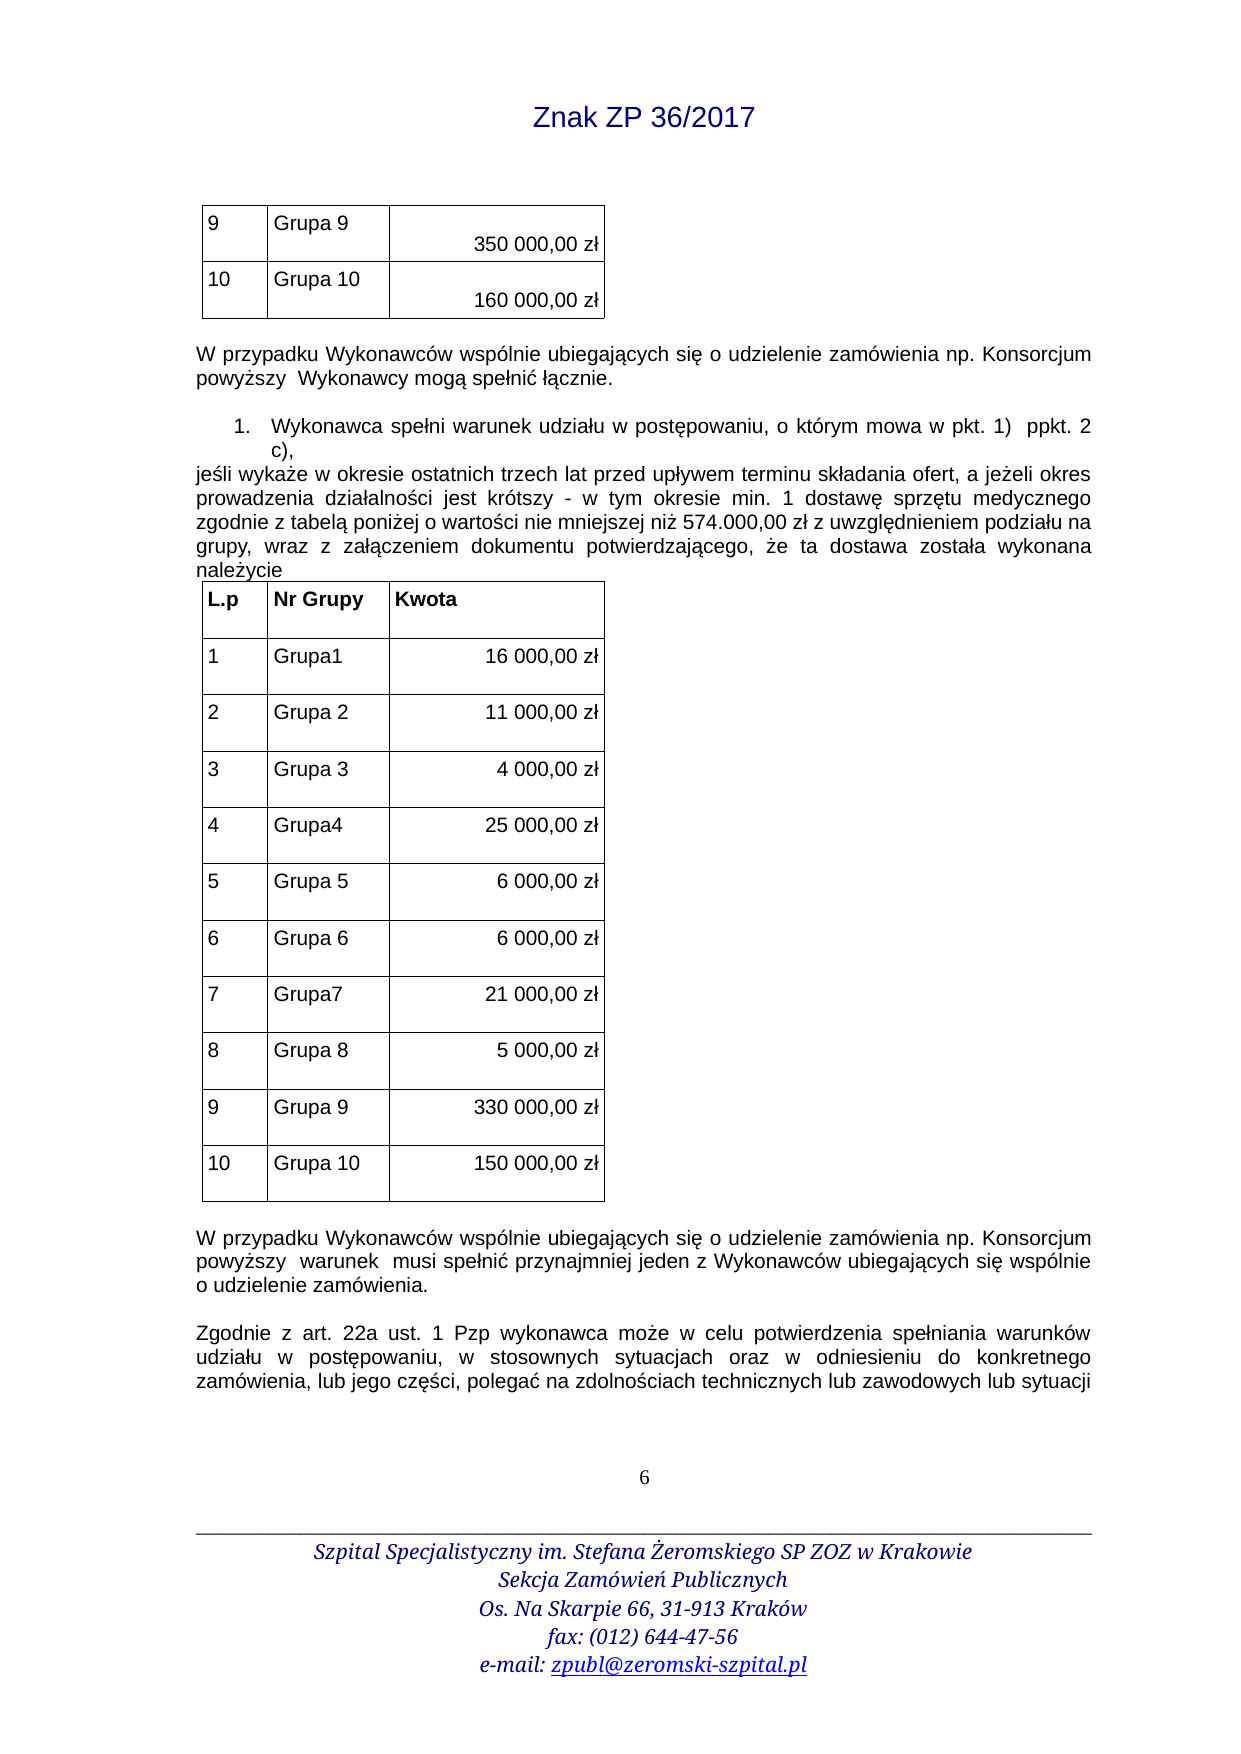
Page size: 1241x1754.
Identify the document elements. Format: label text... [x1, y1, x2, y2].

table_cell 4 [203, 808, 267, 863]
table_cell Grupa 6 [268, 921, 389, 976]
table_cell Grupa 3 [268, 752, 389, 807]
table_cell 25 000,00 zł [390, 808, 604, 863]
table_cell 10 [203, 1146, 267, 1201]
table_cell Grupa 9 [268, 206, 389, 261]
table_cell 8 [203, 1033, 267, 1089]
table_cell 5 000,00 zł [390, 1033, 604, 1089]
table_cell Grupa4 [268, 808, 389, 863]
table_header Nr Grupy [268, 582, 389, 638]
text W przypadku Wykonawców wspólnie ubiegających się o udzielenie zamówienia np. Konsorcjum powyższy Wykonawcy mogą spełnić łącznie. [196, 342, 1093, 390]
table_cell 11 000,00 zł [390, 695, 604, 751]
table_cell Grupa 10 [268, 262, 389, 318]
table_cell 9 [203, 1090, 267, 1145]
table_cell 16 000,00 zł [390, 639, 604, 694]
table_cell Grupa 5 [268, 864, 389, 919]
table_cell 5 [203, 864, 267, 919]
text W przypadku Wykonawców wspólnie ubiegających się o udzielenie zamówienia np. Konsorcjum powyższy warunek musi spełnić przynajmniej jeden z Wykonawców ubiegających się wspólnie o udzielenie zamówienia. [196, 1225, 1093, 1297]
table_cell 21 000,00 zł [390, 977, 604, 1032]
table_cell Grupa1 [268, 639, 389, 694]
table_cell Grupa 8 [268, 1033, 389, 1089]
table_header L.p [203, 582, 267, 638]
table_cell 2 [203, 695, 267, 751]
table_header Kwota [390, 582, 604, 638]
table_cell Grupa 2 [268, 695, 389, 751]
table_cell 7 [203, 977, 267, 1032]
text jeśli wykaże w okresie ostatnich trzech lat przed upływem terminu składania ofert, a jeżeli okres prowadzenia działalności jest krótszy - w tym okresie min. 1 dostawę sprzętu medycznego zgodnie z tabelą poniżej o wartości nie mniejszej niż 574.000,00 zł z uwzględnieniem podziału na grupy, wraz z załączeniem dokumentu potwierdzającego, że ta dostawa została wykonana należycie [196, 462, 1093, 581]
table_cell Grupa 10 [268, 1146, 389, 1201]
table_cell 6 [203, 921, 267, 976]
table_cell 1 [203, 639, 267, 694]
table_cell 160 000,00 zł [390, 262, 604, 318]
table_cell 4 000,00 zł [390, 752, 604, 807]
list Wykonawca spełni warunek udziału w postępowaniu, o którym mowa w pkt. 1) ppkt. 2 c), [233, 414, 1093, 462]
table_cell 330 000,00 zł [390, 1090, 604, 1145]
table_cell 6 000,00 zł [390, 921, 604, 976]
table_cell 150 000,00 zł [390, 1146, 604, 1201]
table_cell 9 [203, 206, 267, 261]
table_cell 6 000,00 zł [390, 864, 604, 919]
table_cell 10 [203, 262, 267, 318]
table_cell Grupa 9 [268, 1090, 389, 1145]
table_cell Grupa7 [268, 977, 389, 1032]
table_cell 350 000,00 zł [390, 206, 604, 261]
text Zgodnie z art. 22a ust. 1 Pzp wykonawca może w celu potwierdzenia spełniania warunków udziału w postępowaniu, w stosownych sytuacjach oraz w odniesieniu do konkretnego zamówienia, lub jego części, polegać na zdolnościach technicznych lub zawodowych lub sytuacji [196, 1297, 1093, 1393]
table_cell 3 [203, 752, 267, 807]
